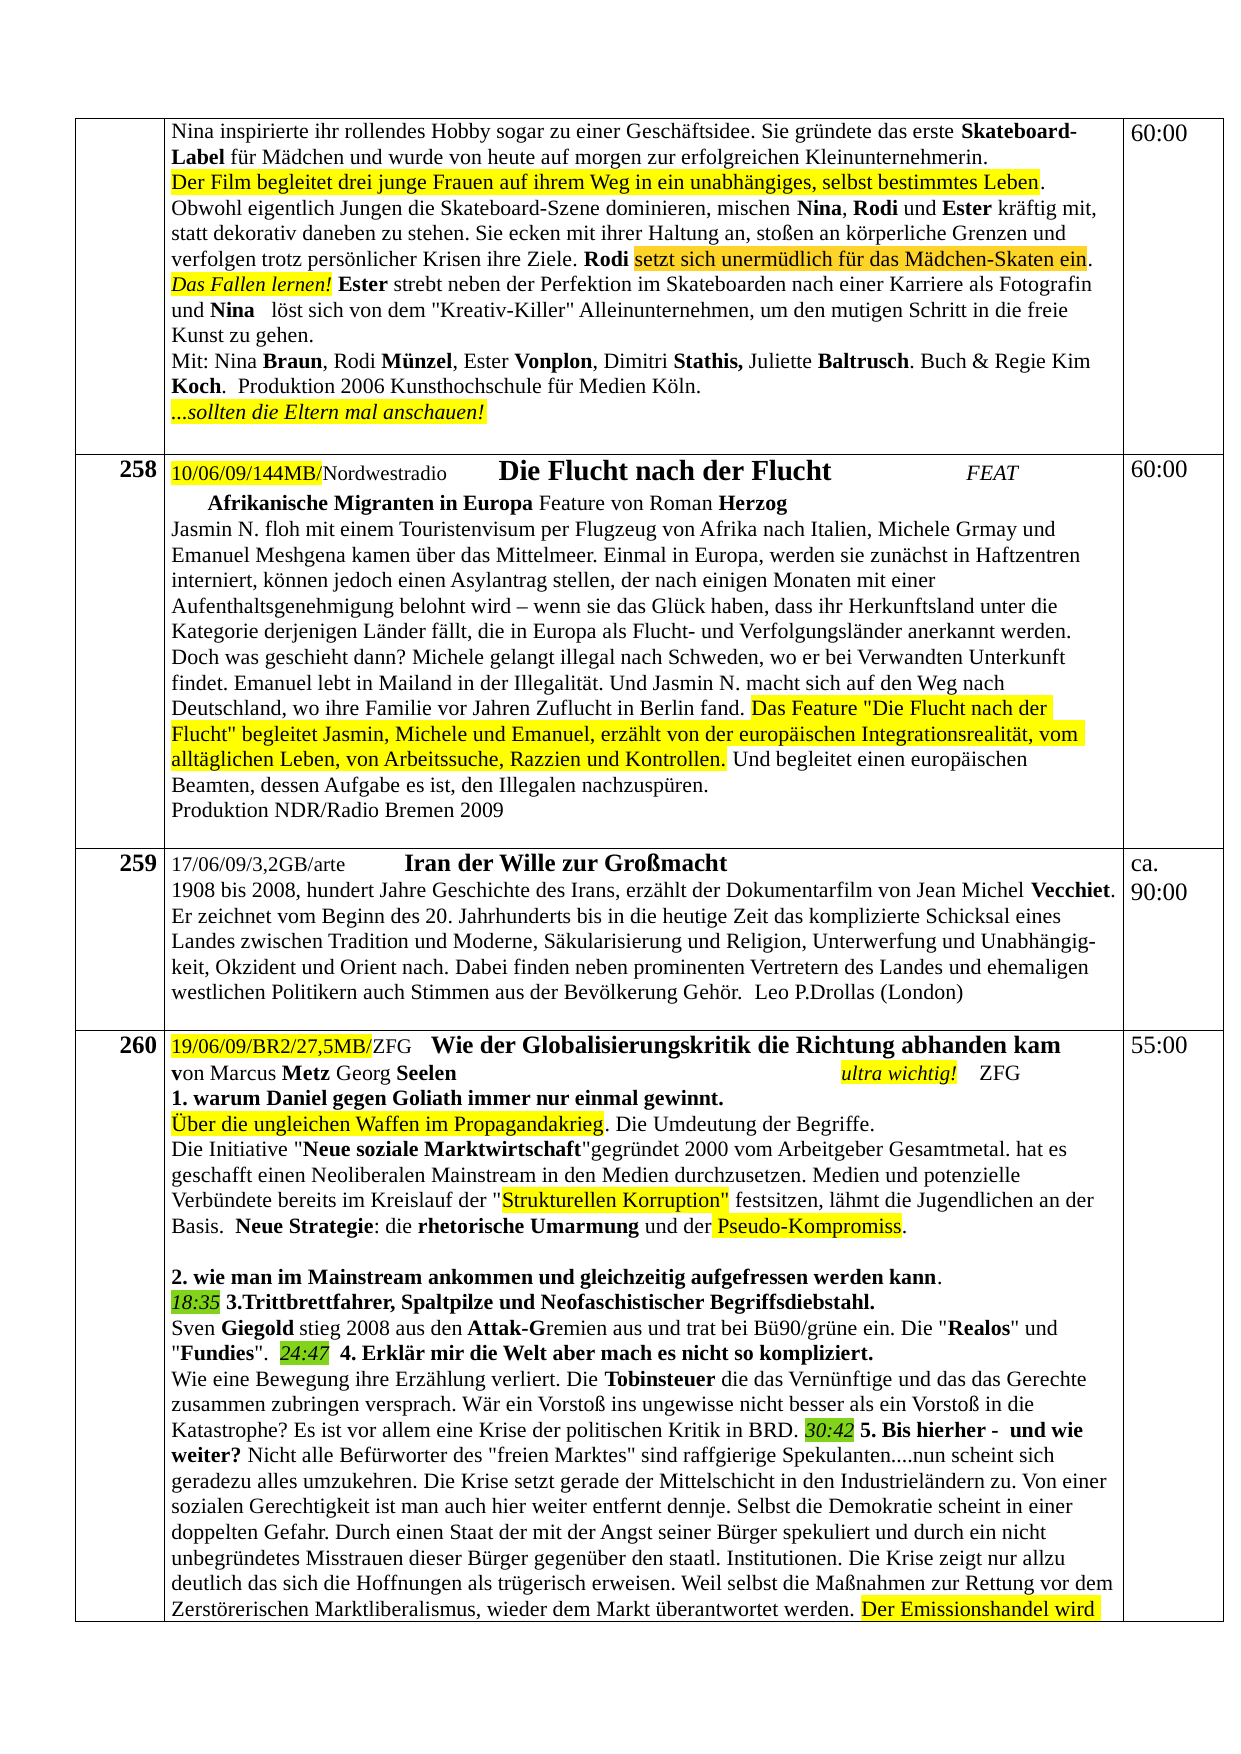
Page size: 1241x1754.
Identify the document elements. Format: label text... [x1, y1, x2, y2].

table_cell 19/06/09/BR2/27,5MB/ZFG Wie der Globalisierungskritik die Richtung abhanden kam von Marcus Metz Georg Seelen ultra wichtig! ZFG 1. warum Daniel gegen Goliath immer nur einmal gewinnt. Über die ungleichen Waffen im Propagandakrieg. Die Umdeutung der Begriffe. Die Initiative "Neue soziale Marktwirtschaft"gegründet 2000 vom Arbeitgeber Gesamtmetal. hat es geschafft einen Neoliberalen Mainstream in den Medien durchzusetzen. Medien und potenzielle Verbündete bereits im Kreislauf der "Strukturellen Korruption" festsitzen, lähmt die Jugendlichen an der Basis. Neue Strategie: die rhetorische Umarmung und der Pseudo-Kompromiss. 2. wie man im Mainstream ankommen und gleichzeitig aufgefressen werden kann. 18:35 3.Trittbrettfahrer, Spaltpilze und Neofaschistischer Begriffsdiebstahl. Sven Giegold stieg 2008 aus den Attak-Gremien aus und trat bei Bü90/grüne ein. Die "Realos" und "Fundies". 24:47 4. Erklär mir die Welt aber mach es nicht so kompliziert. Wie eine Bewegung ihre Erzählung verliert. Die Tobinsteuer die das Vernünftige und das das Gerechte zusammen zubringen versprach. Wär ein Vorstoß ins ungewisse nicht besser als ein Vorstoß in die Katastrophe? Es ist vor allem eine Krise der politischen Kritik in BRD. 30:42 5. Bis hierher - und wie weiter? Nicht alle Befürworter des "freien Marktes" sind raffgierige Spekulanten....nun scheint sich geradezu alles umzukehren. Die Krise setzt gerade der Mittelschicht in den Industrieländern zu. Von einer sozialen Gerechtigkeit ist man auch hier weiter entfernt dennje. Selbst die Demokratie scheint in einer doppelten Gefahr. Durch einen Staat der mit der Angst seiner Bürger spekuliert und durch ein nicht unbegründetes Misstrauen dieser Bürger gegenüber den staatl. Institutionen. Die Krise zeigt nur allzu deutlich das sich die Hoffnungen als trügerisch erweisen. Weil selbst die Maßnahmen zur Rettung vor dem Zerstörerischen Marktliberalismus, wieder dem Markt überantwortet werden. Der Emissionshandel wird [165, 1031, 1123, 1621]
table_cell Nina inspirierte ihr rollendes Hobby sogar zu einer Geschäftsidee. Sie gründete das erste Skateboard-Label für Mädchen und wurde von heute auf morgen zur erfolgreichen Kleinunternehmerin. Der Film begleitet drei junge Frauen auf ihrem Weg in ein unabhängiges, selbst bestimmtes Leben. Obwohl eigentlich Jungen die Skateboard-Szene dominieren, mischen Nina, Rodi und Ester kräftig mit, statt dekorativ daneben zu stehen. Sie ecken mit ihrer Haltung an, stoßen an körperliche Grenzen und verfolgen trotz persönlicher Krisen ihre Ziele. Rodi setzt sich unermüdlich für das Mädchen-Skaten ein. Das Fallen lernen! Ester strebt neben der Perfektion im Skateboarden nach einer Karriere als Fotografin und Nina löst sich von dem "Kreativ-Killer" Alleinunternehmen, um den mutigen Schritt in die freie Kunst zu gehen. Mit: Nina Braun, Rodi Münzel, Ester Vonplon, Dimitri Stathis, Juliette Baltrusch. Buch & Regie Kim Koch. Produktion 2006 Kunsthochschule für Medien Köln. ...sollten die Eltern mal anschauen! [165, 119, 1123, 453]
table_cell 17/06/09/3,2GB/arte Iran der Wille zur Großmacht 1908 bis 2008, hundert Jahre Geschichte des Irans, erzählt der Dokumentarfilm von Jean Michel Vecchiet. Er zeichnet vom Beginn des 20. Jahrhunderts bis in die heutige Zeit das komplizierte Schicksal eines Landes zwischen Tradition und Moderne, Säkularisierung und Religion, Unterwerfung und Unabhängig-keit, Okzident und Orient nach. Dabei finden neben prominenten Vertretern des Landes und ehemaligen westlichen Politikern auch Stimmen aus der Bevölkerung Gehör. Leo P.Drollas (London) [165, 849, 1123, 1030]
table_cell 259 [76, 849, 164, 1030]
table_cell 10/06/09/144MB/Nordwestradio Die Flucht nach der Flucht FEAT Afrikanische Migranten in Europa Feature von Roman Herzog Jasmin N. floh mit einem Touristenvisum per Flugzeug von Afrika nach Italien, Michele Grmay und Emanuel Meshgena kamen über das Mittelmeer. Einmal in Europa, werden sie zunächst in Haftzentren interniert, können jedoch einen Asylantrag stellen, der nach einigen Monaten mit einer Aufenthaltsgenehmigung belohnt wird – wenn sie das Glück haben, dass ihr Herkunftsland unter die Kategorie derjenigen Länder fällt, die in Europa als Flucht- und Verfolgungsländer anerkannt werden. Doch was geschieht dann? Michele gelangt illegal nach Schweden, wo er bei Verwandten Unterkunft findet. Emanuel lebt in Mailand in der Illegalität. Und Jasmin N. macht sich auf den Weg nach Deutschland, wo ihre Familie vor Jahren Zuflucht in Berlin fand. Das Feature "Die Flucht nach der Flucht" begleitet Jasmin, Michele und Emanuel, erzählt von der europäischen Integrationsrealität, vom alltäglichen Leben, von Arbeitssuche, Razzien und Kontrollen. Und begleitet einen europäischen Beamten, dessen Aufgabe es ist, den Illegalen nachzuspüren. Produktion NDR/Radio Bremen 2009 [165, 455, 1123, 848]
table_cell ca. 90:00 [1124, 849, 1223, 1030]
table_cell 60:00 [1124, 119, 1223, 453]
table_cell [76, 119, 164, 453]
table_cell 60:00 [1124, 455, 1223, 848]
table_cell 260 [76, 1031, 164, 1621]
table_cell 55:00 [1124, 1031, 1223, 1621]
table_cell 258 [76, 455, 164, 848]
